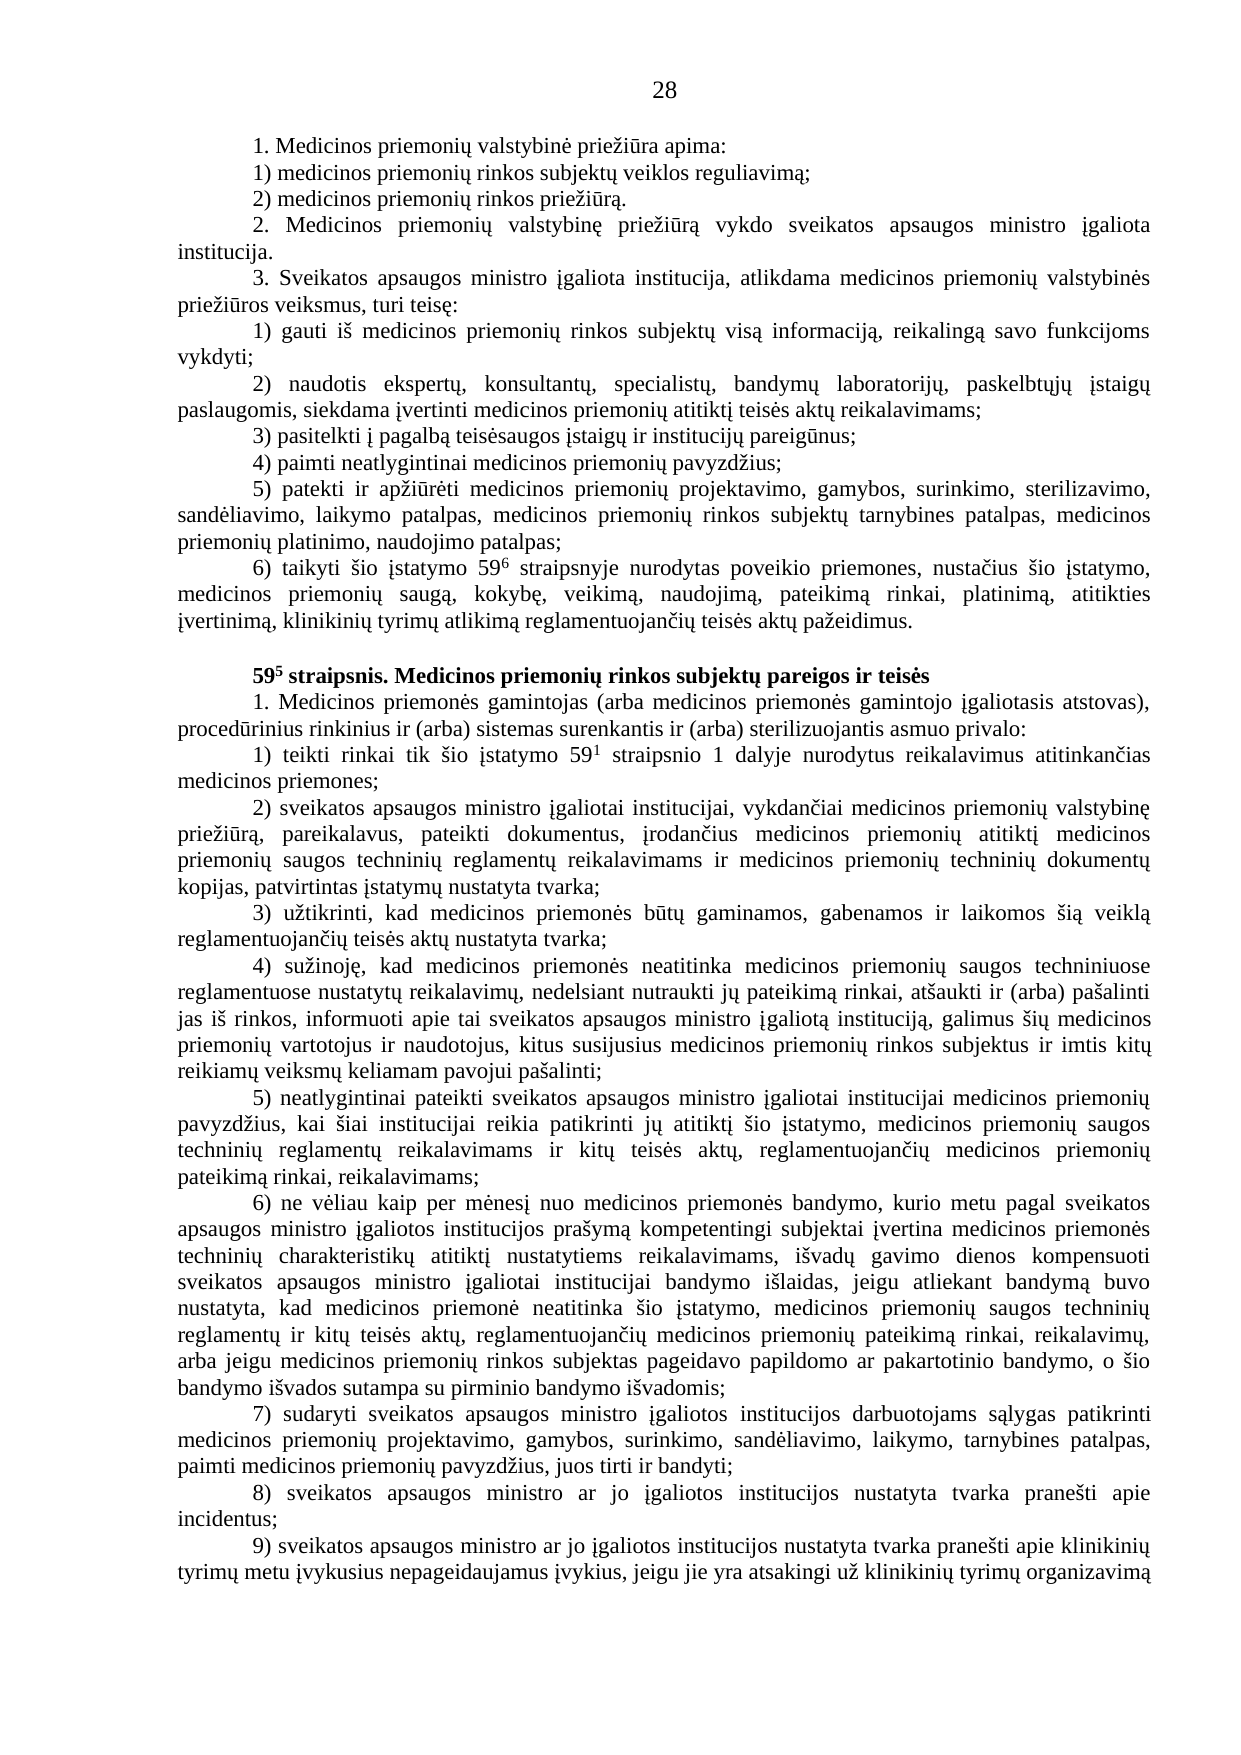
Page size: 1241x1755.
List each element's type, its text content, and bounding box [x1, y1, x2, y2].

text 5) patekti ir apžiūrėti medicinos priemonių projektavimo, gamybos, surinkimo, sterilizavimo, sandėliavimo, laikymo patalpas, medicinos priemonių rinkos subjektų tarnybines patalpas, medicinos priemonių platinimo, naudojimo patalpas; [177, 475, 1152, 554]
text 1) teikti rinkai tik šio įstatymo 591 straipsnio 1 dalyje nurodytus reikalavimus atitinkančias medicinos priemones; [177, 741, 1152, 794]
text 4) paimti neatlygintinai medicinos priemonių pavyzdžius; [177, 449, 1152, 475]
text 2) sveikatos apsaugos ministro įgaliotai institucijai, vykdančiai medicinos priemonių valstybinę priežiūrą, pareikalavus, pateikti dokumentus, įrodančius medicinos priemonių atitiktį medicinos priemonių saugos techninių reglamentų reikalavimams ir medicinos priemonių techninių dokumentų kopijas, patvirtintas įstatymų nustatyta tvarka; [177, 794, 1152, 899]
text 2) naudotis ekspertų, konsultantų, specialistų, bandymų laboratorijų, paskelbtųjų įstaigų paslaugomis, siekdama įvertinti medicinos priemonių atitiktį teisės aktų reikalavimams; [177, 370, 1152, 422]
text 5) neatlygintinai pateikti sveikatos apsaugos ministro įgaliotai institucijai medicinos priemonių pavyzdžius, kai šiai institucijai reikia patikrinti jų atitiktį šio įstatymo, medicinos priemonių saugos techninių reglamentų reikalavimams ir kitų teisės aktų, reglamentuojančių medicinos priemonių pateikimą rinkai, reikalavimams; [177, 1084, 1152, 1189]
text 8) sveikatos apsaugos ministro ar jo įgaliotos institucijos nustatyta tvarka pranešti apie incidentus; [177, 1479, 1152, 1532]
text 3) pasitelkti į pagalbą teisėsaugos įstaigų ir institucijų pareigūnus; [177, 422, 1152, 449]
text 1) medicinos priemonių rinkos subjektų veiklos reguliavimą; [177, 159, 1152, 185]
text 4) sužinoję, kad medicinos priemonės neatitinka medicinos priemonių saugos techniniuose reglamentuose nustatytų reikalavimų, nedelsiant nutraukti jų pateikimą rinkai, atšaukti ir (arba) pašalinti jas iš rinkos, informuoti apie tai sveikatos apsaugos ministro įgaliotą instituciją, galimus šių medicinos priemonių vartotojus ir naudotojus, kitus susijusius medicinos priemonių rinkos subjektus ir imtis kitų reikiamų veiksmų keliamam pavojui pašalinti; [177, 952, 1152, 1084]
text 1. Medicinos priemonių valstybinė priežiūra apima: [177, 132, 1152, 159]
text 595 straipsnis. Medicinos priemonių rinkos subjektų pareigos ir teisės [177, 662, 1152, 688]
text 2. Medicinos priemonių valstybinę priežiūrą vykdo sveikatos apsaugos ministro įgaliota institucija. [177, 212, 1152, 264]
text 7) sudaryti sveikatos apsaugos ministro įgaliotos institucijos darbuotojams sąlygas patikrinti medicinos priemonių projektavimo, gamybos, surinkimo, sandėliavimo, laikymo, tarnybines patalpas, paimti medicinos priemonių pavyzdžius, juos tirti ir bandyti; [177, 1400, 1152, 1479]
text 3. Sveikatos apsaugos ministro įgaliota institucija, atlikdama medicinos priemonių valstybinės priežiūros veiksmus, turi teisę: [177, 264, 1152, 317]
text 1) gauti iš medicinos priemonių rinkos subjektų visą informaciją, reikalingą savo funkcijoms vykdyti; [177, 317, 1152, 370]
text 3) užtikrinti, kad medicinos priemonės būtų gaminamos, gabenamos ir laikomos šią veiklą reglamentuojančių teisės aktų nustatyta tvarka; [177, 899, 1152, 952]
text 9) sveikatos apsaugos ministro ar jo įgaliotos institucijos nustatyta tvarka pranešti apie klinikinių tyrimų metu įvykusius nepageidaujamus įvykius, jeigu jie yra atsakingi už klinikinių tyrimų organizavimą [177, 1532, 1152, 1584]
text 1. Medicinos priemonės gamintojas (arba medicinos priemonės gamintojo įgaliotasis atstovas), procedūrinius rinkinius ir (arba) sistemas surenkantis ir (arba) sterilizuojantis asmuo privalo: [177, 688, 1152, 741]
text 6) taikyti šio įstatymo 596 straipsnyje nurodytas poveikio priemones, nustačius šio įstatymo, medicinos priemonių saugą, kokybę, veikimą, naudojimą, pateikimą rinkai, platinimą, atitikties įvertinimą, klinikinių tyrimų atlikimą reglamentuojančių teisės aktų pažeidimus. [177, 554, 1152, 633]
text 6) ne vėliau kaip per mėnesį nuo medicinos priemonės bandymo, kurio metu pagal sveikatos apsaugos ministro įgaliotos institucijos prašymą kompetentingi subjektai įvertina medicinos priemonės techninių charakteristikų atitiktį nustatytiems reikalavimams, išvadų gavimo dienos kompensuoti sveikatos apsaugos ministro įgaliotai institucijai bandymo išlaidas, jeigu atliekant bandymą buvo nustatyta, kad medicinos priemonė neatitinka šio įstatymo, medicinos priemonių saugos techninių reglamentų ir kitų teisės aktų, reglamentuojančių medicinos priemonių pateikimą rinkai, reikalavimų, arba jeigu medicinos priemonių rinkos subjektas pageidavo papildomo ar pakartotinio bandymo, o šio bandymo išvados sutampa su pirminio bandymo išvadomis; [177, 1189, 1152, 1400]
text 2) medicinos priemonių rinkos priežiūrą. [177, 185, 1152, 212]
